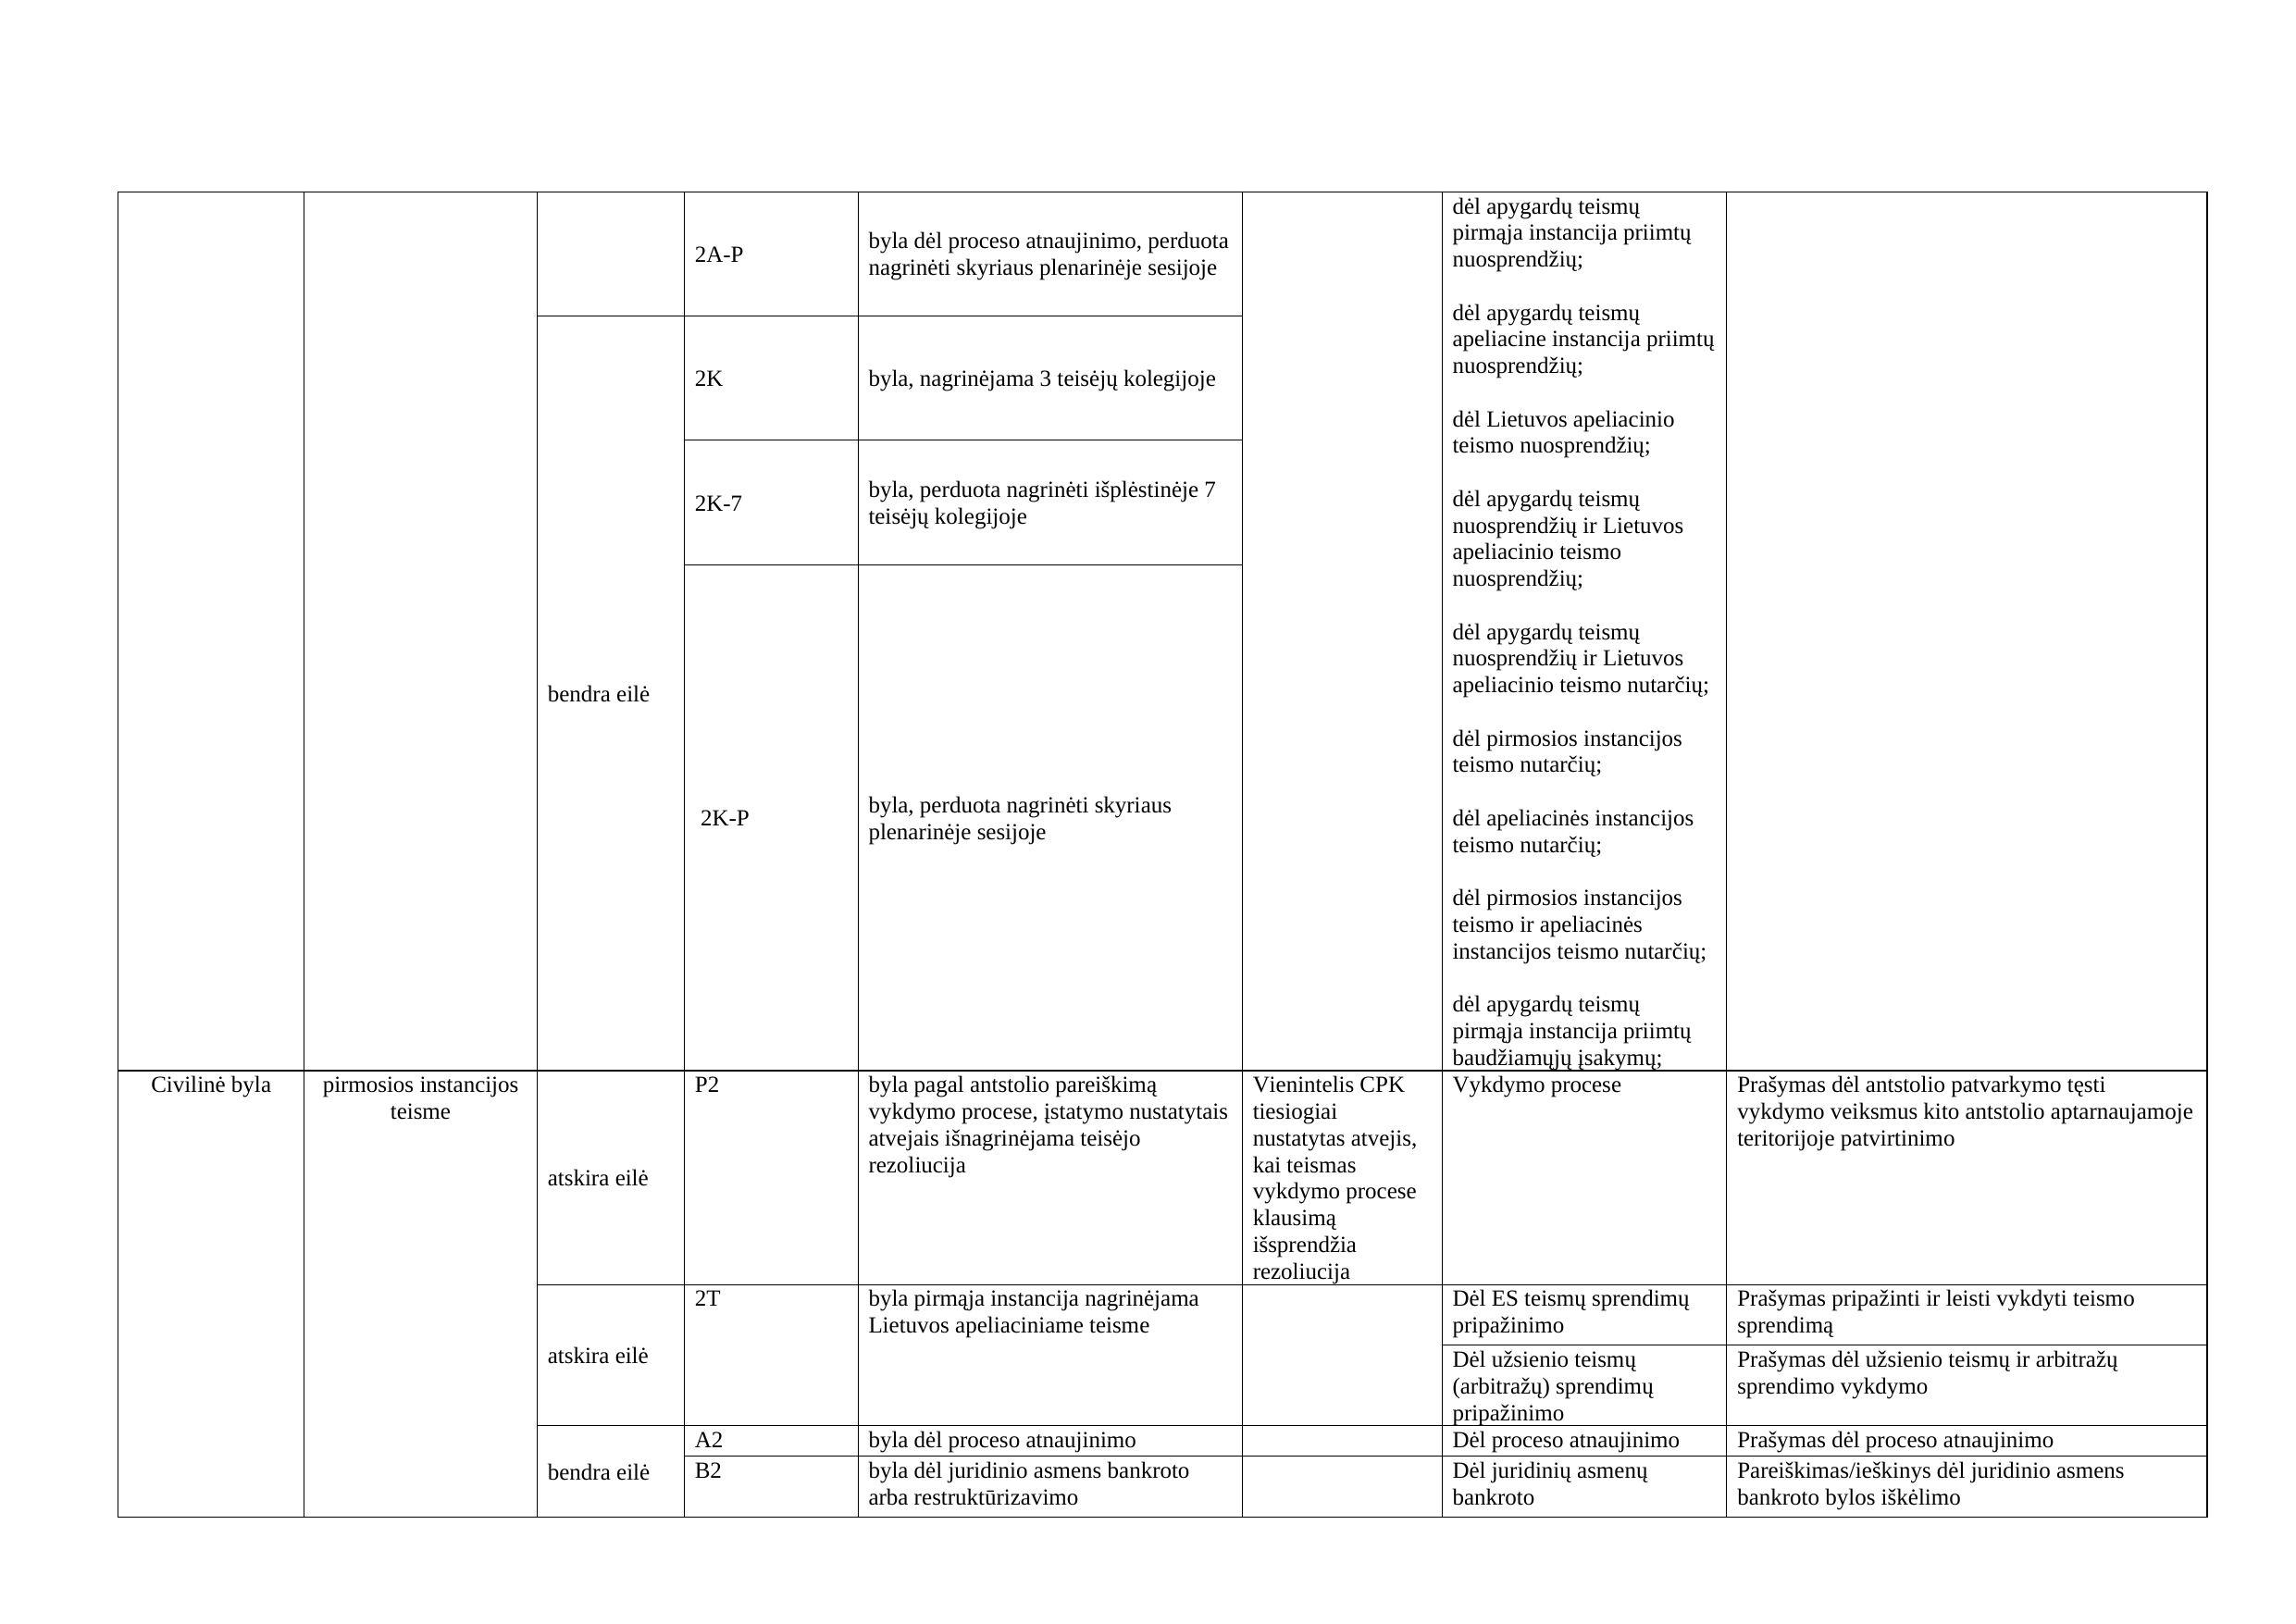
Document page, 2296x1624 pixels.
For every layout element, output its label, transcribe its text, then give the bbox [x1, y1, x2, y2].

table_cell 2K [685, 316, 858, 440]
table_cell atskira eilė [538, 1072, 684, 1283]
table_cell Vykdymo procese [1443, 1072, 1726, 1283]
table_cell P2 [685, 1072, 858, 1283]
table_cell byla pirmąja instancija nagrinėjama Lietuvos apeliaciniame teisme [859, 1285, 1242, 1425]
table_cell A2 [685, 1426, 858, 1456]
table_cell Prašymas pripažinti ir leisti vykdyti teismo sprendimą [1727, 1285, 2206, 1345]
table_cell atskira eilė [538, 1285, 684, 1425]
table_cell [1243, 1426, 1442, 1456]
table_cell 2K-7 [685, 440, 858, 564]
table_cell pirmosios instancijos teisme [304, 1072, 537, 1517]
table_cell bendra eilė [538, 1426, 684, 1517]
table_cell byla, perduota nagrinėti išplėstinėje 7 teisėjų kolegijoje [859, 440, 1242, 564]
table_cell Dėl juridinių asmenų bankroto [1443, 1457, 1726, 1517]
table_cell [304, 192, 537, 1070]
table_cell byla, perduota nagrinėti skyriaus plenarinėje sesijoje [859, 565, 1242, 1070]
table_cell Vienintelis CPK tiesiogiai nustatytas atvejis, kai teismas vykdymo procese klausimą išsprendžia rezoliucija [1243, 1072, 1442, 1283]
table_cell byla dėl juridinio asmens bankroto arba restruktūrizavimo [859, 1457, 1242, 1517]
table_cell Prašymas dėl užsienio teismų ir arbitražų sprendimo vykdymo [1727, 1345, 2206, 1425]
table_cell byla dėl proceso atnaujinimo, perduota nagrinėti skyriaus plenarinėje sesijoje [859, 192, 1242, 316]
table_cell byla, nagrinėjama 3 teisėjų kolegijoje [859, 316, 1242, 440]
table_cell 2T [685, 1285, 858, 1425]
table_cell Prašymas dėl proceso atnaujinimo [1727, 1426, 2206, 1456]
table_cell 2K-P [685, 565, 858, 1070]
table_cell byla dėl proceso atnaujinimo [859, 1426, 1242, 1456]
table_cell [1243, 192, 1442, 1070]
table_cell [1243, 1285, 1442, 1425]
table_cell Dėl užsienio teismų (arbitražų) sprendimų pripažinimo [1443, 1345, 1726, 1425]
table_cell [118, 192, 304, 1070]
table_cell B2 [685, 1457, 858, 1517]
table_cell Prašymas dėl antstolio patvarkymo tęsti vykdymo veiksmus kito antstolio aptarnaujamoje teritorijoje patvirtinimo [1727, 1072, 2206, 1283]
table_cell [1727, 192, 2206, 1070]
table_cell Dėl proceso atnaujinimo [1443, 1426, 1726, 1456]
table_cell byla pagal antstolio pareiškimą vykdymo procese, įstatymo nustatytais atvejais išnagrinėjama teisėjo rezoliucija [859, 1072, 1242, 1283]
table_cell 2A-P [685, 192, 858, 316]
table_cell [1243, 1457, 1442, 1517]
table_cell Dėl ES teismų sprendimų pripažinimo [1443, 1285, 1726, 1345]
table_cell bendra eilė [538, 316, 684, 1070]
table_cell dėl apygardų teismų pirmąja instancija priimtų nuosprendžių; dėl apygardų teismų apeliacine instancija priimtų nuosprendžių; dėl Lietuvos apeliacinio teismo nuosprendžių; dėl apygardų teismų nuosprendžių ir Lietuvos apeliacinio teismo nuosprendžių; dėl apygardų teismų nuosprendžių ir Lietuvos apeliacinio teismo nutarčių; dėl pirmosios instancijos teismo nutarčių; dėl apeliacinės instancijos teismo nutarčių; dėl pirmosios instancijos teismo ir apeliacinės instancijos teismo nutarčių; dėl apygardų teismų pirmąja instancija priimtų baudžiamųjų įsakymų; [1443, 192, 1726, 1070]
table_cell [538, 192, 684, 316]
table_cell Civilinė byla [118, 1072, 304, 1517]
table_cell Pareiškimas/ieškinys dėl juridinio asmens bankroto bylos iškėlimo [1727, 1457, 2206, 1517]
